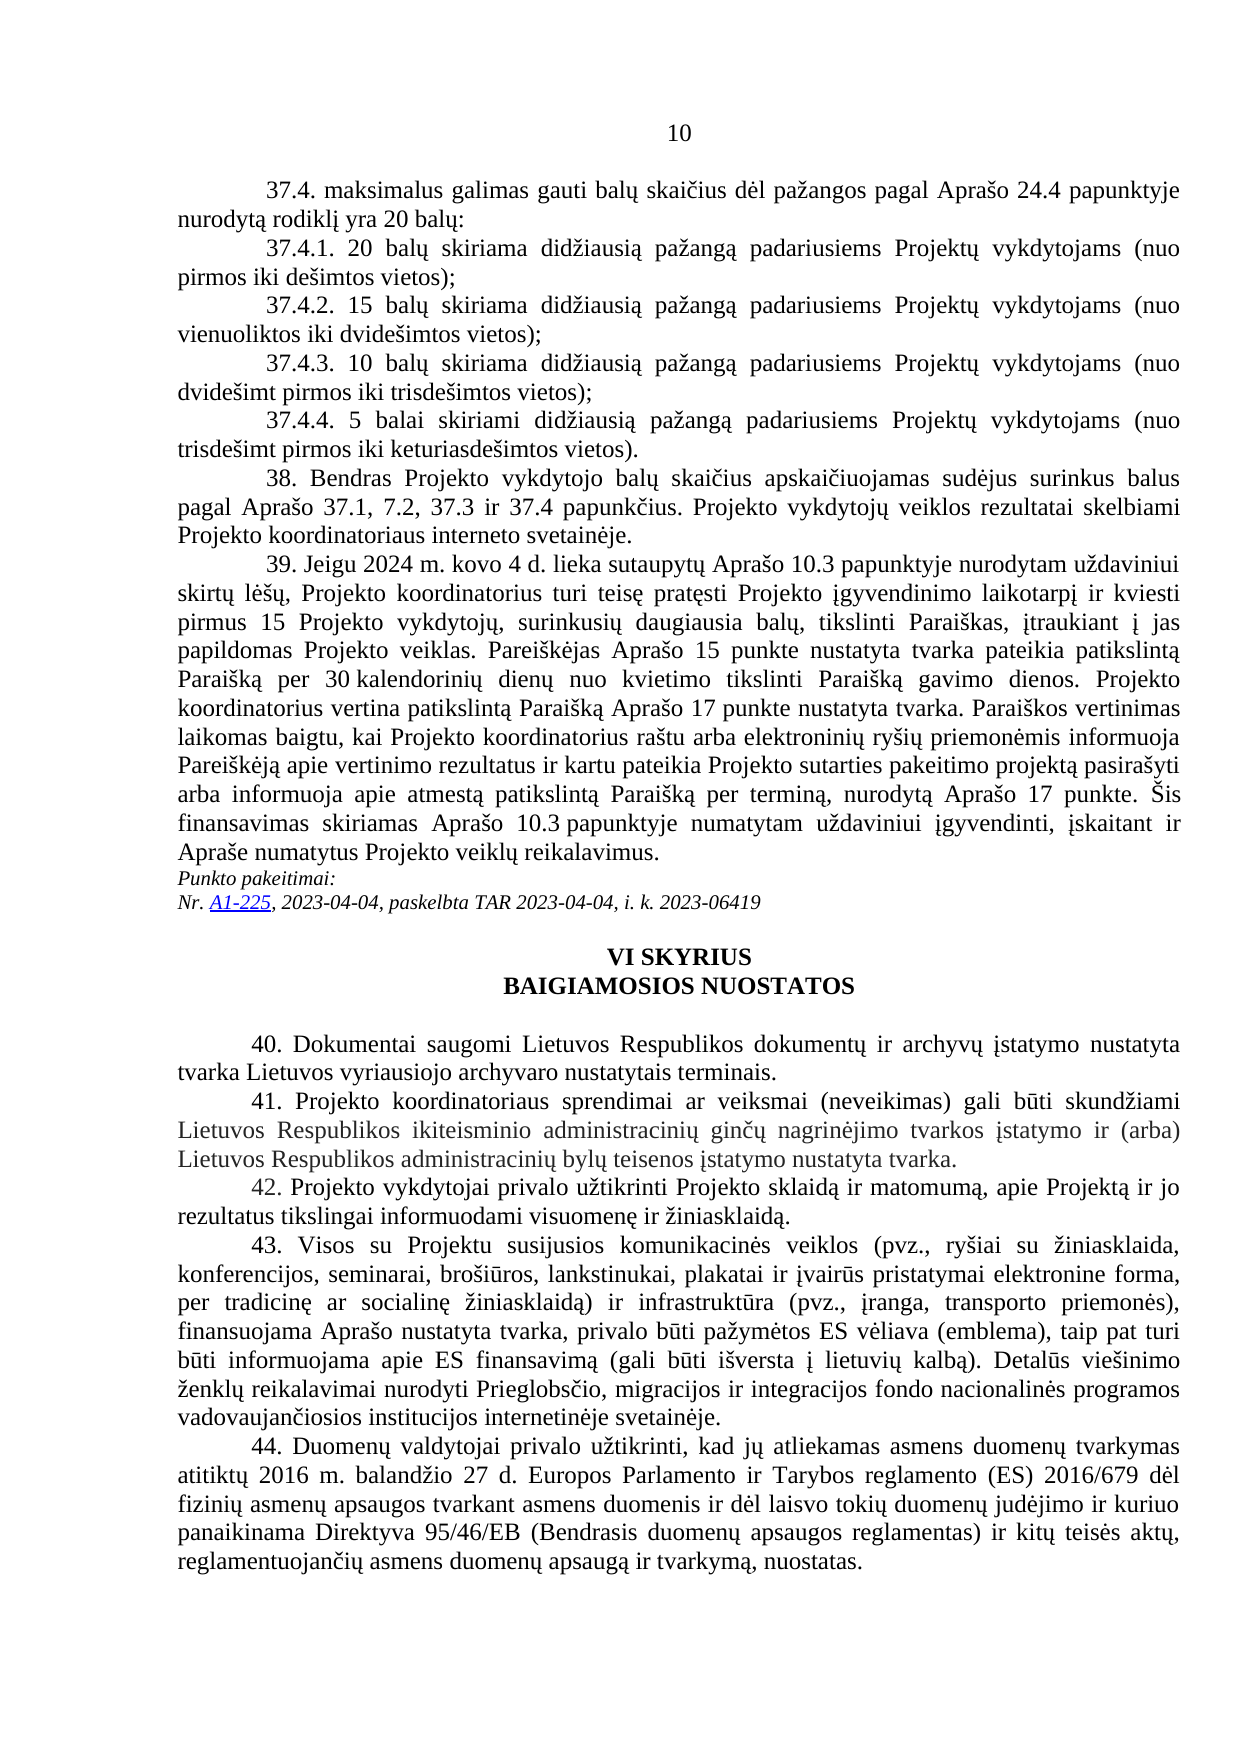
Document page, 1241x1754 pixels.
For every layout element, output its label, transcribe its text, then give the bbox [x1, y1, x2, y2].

text 37.4.4. 5 balai skiriami didžiausią pažangą padariusiems Projektų vykdytojams (nuo trisdešimt pirmos iki keturiasdešimtos vietos). [177, 406, 1181, 463]
text BAIGIAMOSIOS NUOSTATOS [177, 971, 1181, 1000]
text 42. Projekto vykdytojai privalo užtikrinti Projekto sklaidą ir matomumą, apie Projektą ir jo rezultatus tikslingai informuodami visuomenę ir žiniasklaidą. [177, 1172, 1181, 1230]
text 37.4.2. 15 balų skiriama didžiausią pažangą padariusiems Projektų vykdytojams (nuo vienuoliktos iki dvidešimtos vietos); [177, 291, 1181, 348]
text 41. Projekto koordinatoriaus sprendimai ar veiksmai (neveikimas) gali būti skundžiami Lietuvos Respublikos ikiteisminio administracinių ginčų nagrinėjimo tvarkos įstatymo ir (arba) Lietuvos Respublikos administracinių bylų teisenos įstatymo nustatyta tvarka. [177, 1086, 1181, 1172]
text VI SKYRIUS [177, 942, 1181, 971]
text Nr. A1-225, 2023-04-04, paskelbta TAR 2023-04-04, i. k. 2023-06419 [177, 890, 1181, 914]
text 44. Duomenų valdytojai privalo užtikrinti, kad jų atliekamas asmens duomenų tvarkymas atitiktų 2016 m. balandžio 27 d. Europos Parlamento ir Tarybos reglamento (ES) 2016/679 dėl fizinių asmenų apsaugos tvarkant asmens duomenis ir dėl laisvo tokių duomenų judėjimo ir kuriuo panaikinama Direktyva 95/46/EB (Bendrasis duomenų apsaugos reglamentas) ir kitų teisės aktų, reglamentuojančių asmens duomenų apsaugą ir tvarkymą, nuostatas. [177, 1431, 1181, 1575]
text 39. Jeigu 2024 m. kovo 4 d. lieka sutaupytų Aprašo 10.3 papunktyje nurodytam uždaviniui skirtų lėšų, Projekto koordinatorius turi teisę pratęsti Projekto įgyvendinimo laikotarpį ir kviesti pirmus 15 Projekto vykdytojų, surinkusių daugiausia balų, tikslinti Paraiškas, įtraukiant į jas papildomas Projekto veiklas. Pareiškėjas Aprašo 15 punkte nustatyta tvarka pateikia patikslintą Paraišką per 30 kalendorinių dienų nuo kvietimo tikslinti Paraišką gavimo dienos. Projekto koordinatorius vertina patikslintą Paraišką Aprašo 17 punkte nustatyta tvarka. Paraiškos vertinimas laikomas baigtu, kai Projekto koordinatorius raštu arba elektroninių ryšių priemonėmis informuoja Pareiškėją apie vertinimo rezultatus ir kartu pateikia Projekto sutarties pakeitimo projektą pasirašyti arba informuoja apie atmestą patikslintą Paraišką per terminą, nurodytą Aprašo 17 punkte. Šis finansavimas skiriamas Aprašo 10.3 papunktyje numatytam uždaviniui įgyvendinti, įskaitant ir Apraše numatytus Projekto veiklų reikalavimus. [177, 549, 1181, 866]
text 38. Bendras Projekto vykdytojo balų skaičius apskaičiuojamas sudėjus surinkus balus pagal Aprašo 37.1, 7.2, 37.3 ir 37.4 papunkčius. Projekto vykdytojų veiklos rezultatai skelbiami Projekto koordinatoriaus interneto svetainėje. [177, 463, 1181, 549]
text 40. Dokumentai saugomi Lietuvos Respublikos dokumentų ir archyvų įstatymo nustatyta tvarka Lietuvos vyriausiojo archyvaro nustatytais terminais. [177, 1029, 1181, 1086]
text 37.4.1. 20 balų skiriama didžiausią pažangą padariusiems Projektų vykdytojams (nuo pirmos iki dešimtos vietos); [177, 233, 1181, 291]
text Punkto pakeitimai: [177, 866, 1181, 890]
text 37.4.3. 10 balų skiriama didžiausią pažangą padariusiems Projektų vykdytojams (nuo dvidešimt pirmos iki trisdešimtos vietos); [177, 348, 1181, 406]
text 37.4. maksimalus galimas gauti balų skaičius dėl pažangos pagal Aprašo 24.4 papunktyje nurodytą rodiklį yra 20 balų: [177, 176, 1181, 233]
text 43. Visos su Projektu susijusios komunikacinės veiklos (pvz., ryšiai su žiniasklaida, konferencijos, seminarai, brošiūros, lankstinukai, plakatai ir įvairūs pristatymai elektronine forma, per tradicinę ar socialinę žiniasklaidą) ir infrastruktūra (pvz., įranga, transporto priemonės), finansuojama Aprašo nustatyta tvarka, privalo būti pažymėtos ES vėliava (emblema), taip pat turi būti informuojama apie ES finansavimą (gali būti išversta į lietuvių kalbą). Detalūs viešinimo ženklų reikalavimai nurodyti Prieglobsčio, migracijos ir integracijos fondo nacionalinės programos vadovaujančiosios institucijos internetinėje svetainėje. [177, 1230, 1181, 1431]
